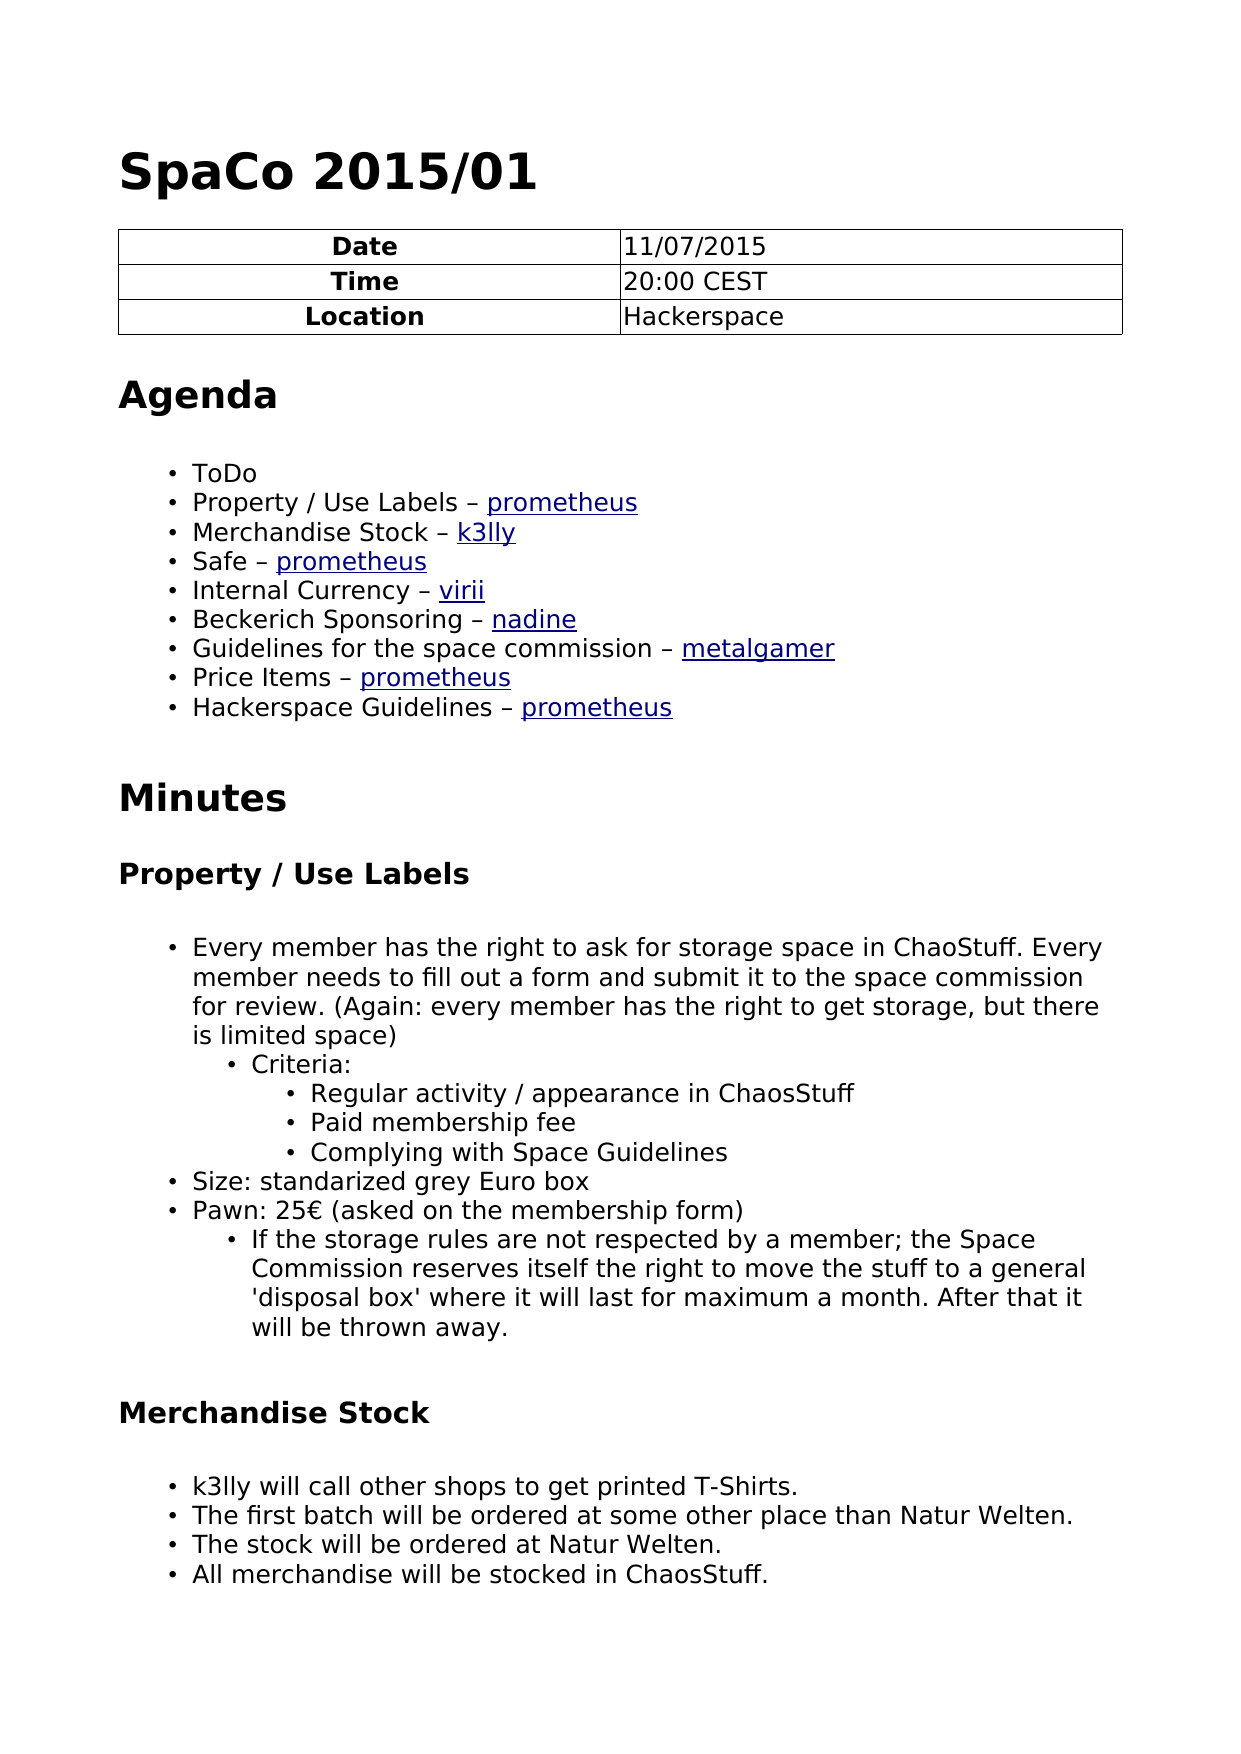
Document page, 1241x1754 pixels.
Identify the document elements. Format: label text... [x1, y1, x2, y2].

list Merchandise Stock – k3lly [177, 518, 1122, 547]
table_cell Location [119, 300, 620, 334]
subtitle Property / Use Labels [118, 858, 1122, 892]
table_cell Hackerspace [621, 300, 1122, 334]
list Criteria: [236, 1050, 1122, 1079]
list Price Items – prometheus [177, 664, 1122, 693]
list Hackerspace Guidelines – prometheus [177, 693, 1122, 722]
list All merchandise will be stocked in ChaosStuff. [177, 1560, 1122, 1589]
table_cell 20:00 CEST [621, 265, 1122, 299]
list The first batch will be ordered at some other place than Natur Welten. [177, 1501, 1122, 1531]
list k3lly will call other shops to get printed T-Shirts. [177, 1472, 1122, 1501]
list The stock will be ordered at Natur Welten. [177, 1531, 1122, 1560]
list Property / Use Labels – prometheus [177, 489, 1122, 518]
list Every member has the right to ask for storage space in ChaoStuff. Every member needs to fill out a form and submit it to the space commission for review. (Again: every member has the right to get storage, but there is limited space) [177, 933, 1122, 1050]
list Internal Currency – virii [177, 576, 1122, 605]
subtitle Agenda [118, 374, 1122, 417]
list Paid membership fee [295, 1108, 1122, 1138]
list Size: standarized grey Euro box [177, 1167, 1122, 1196]
list Guidelines for the space commission – metalgamer [177, 634, 1122, 664]
list ToDo [177, 459, 1122, 489]
list Safe – prometheus [177, 547, 1122, 576]
subtitle Merchandise Stock [118, 1396, 1122, 1430]
subtitle SpaCo 2015/01 [118, 143, 1122, 201]
list Complying with Space Guidelines [295, 1138, 1122, 1167]
subtitle Minutes [118, 776, 1122, 820]
list Beckerich Sponsoring – nadine [177, 605, 1122, 634]
list If the storage rules are not respected by a member; the Space Commission reserves itself the right to move the stuff to a general 'disposal box' where it will last for maximum a month. After that it will be thrown away. [236, 1225, 1122, 1342]
list Regular activity / appearance in ChaosStuff [295, 1079, 1122, 1108]
list Pawn: 25€ (asked on the membership form) [177, 1196, 1122, 1225]
table_cell Time [119, 265, 620, 299]
table_header Date [119, 230, 620, 264]
table_header 11/07/2015 [621, 230, 1122, 264]
